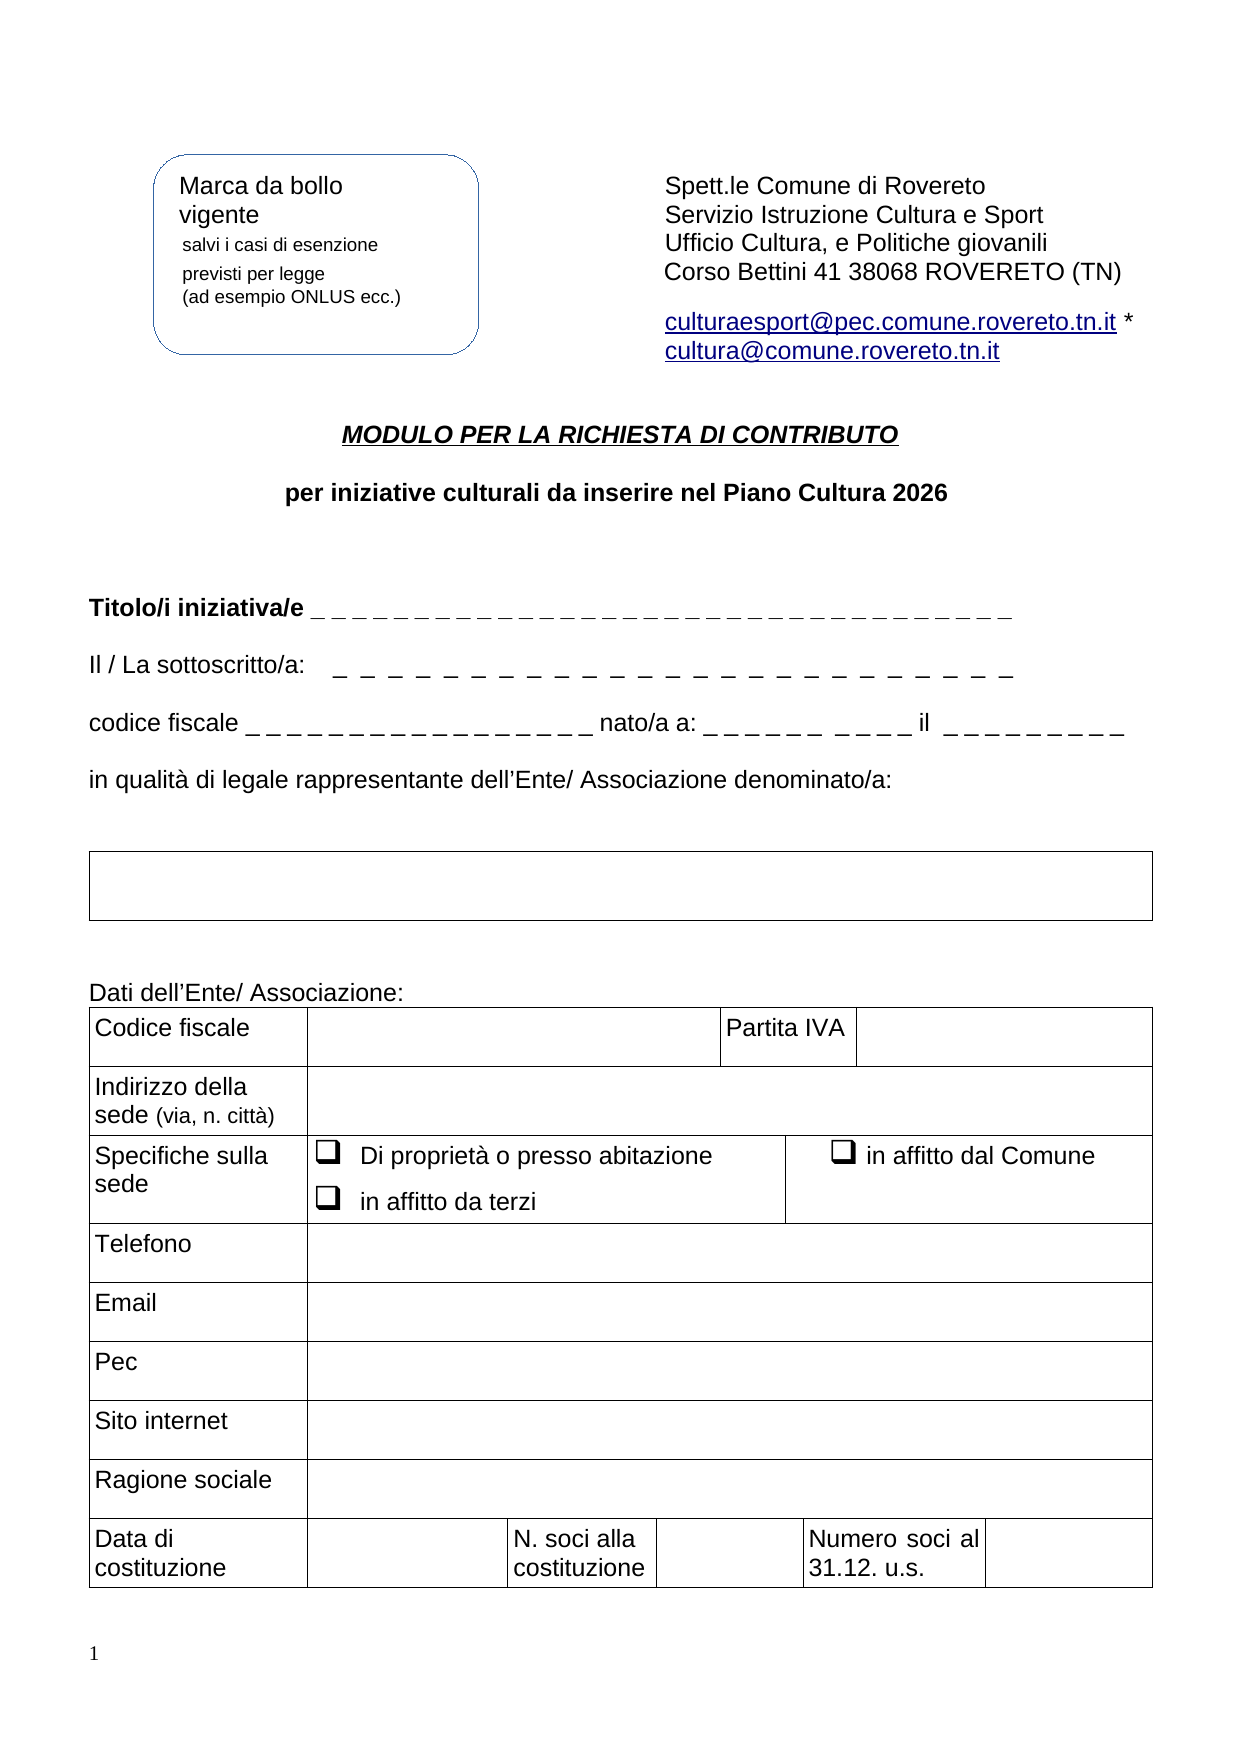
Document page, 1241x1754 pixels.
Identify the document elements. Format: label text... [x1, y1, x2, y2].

table_header [90, 852, 1152, 920]
table_cell [986, 1519, 1152, 1587]
text [89, 199, 153, 228]
table_cell in affitto dal Comune [786, 1136, 1152, 1223]
text Servizio Istruzione Cultura e Sport [479, 199, 1152, 228]
text [89, 257, 153, 286]
text per iniziative culturali da inserire nel Piano Cultura 2026 [89, 477, 1152, 506]
table_cell Pec [90, 1342, 307, 1400]
text MODULO PER LA RICHIESTA DI CONTRIBUTO [89, 420, 1152, 449]
table_cell Ragione sociale [90, 1460, 307, 1518]
text [89, 228, 153, 257]
table_cell [308, 1067, 1152, 1135]
text Ufficio Cultura, e Politiche giovanili [479, 228, 1152, 257]
table_cell [308, 1342, 1152, 1400]
table_cell Indirizzo della sede (via, n. città) [90, 1067, 307, 1135]
text [89, 286, 153, 307]
text previsti per legge [154, 257, 478, 286]
table_header Partita IVA [721, 1008, 856, 1066]
table_header [857, 1008, 1152, 1066]
table_cell Data di costituzione [90, 1519, 307, 1587]
table_cell Numero soci al 31.12. u.s. [804, 1519, 985, 1587]
text Il / La sottoscritto/a: _ _ _ _ _ _ _ _ _ _ _ _ _ _ _ _ _ _ _ _ _ _ _ _ _ [89, 650, 1152, 679]
table_cell Specifiche sulla sede [90, 1136, 307, 1223]
table_cell [308, 1224, 1152, 1282]
table_header Codice fiscale [90, 1008, 307, 1066]
text culturaesport@pec.comune.rovereto.tn.it * [89, 307, 1152, 336]
text vigente [154, 199, 478, 228]
text salvi i casi di esenzione [154, 228, 478, 257]
text Corso Bettini 41 38068 ROVERETO (TN) [479, 257, 1152, 286]
text Titolo/i iniziativa/e _ _ _ _ _ _ _ _ _ _ _ _ _ _ _ _ _ _ _ _ _ _ _ _ _ _ _ _ _ _ _ _ _ _ [89, 592, 1152, 621]
text codice fiscale _ _ _ _ _ _ _ _ _ _ _ _ _ _ _ _ _ nato/a a: _ _ _ _ _ _ _ _ _ _ il _ _ _ _ _ _ _ _ _ [89, 707, 1152, 736]
table_header [308, 1008, 720, 1066]
table_cell Email [90, 1283, 307, 1341]
text Marca da bollo Spett.le Comune di Rovereto [89, 171, 1152, 199]
table_cell Telefono [90, 1224, 307, 1282]
table_cell Sito internet [90, 1401, 307, 1459]
table_cell N. soci alla costituzione [508, 1519, 656, 1587]
text cultura@comune.rovereto.tn.it [89, 336, 1152, 365]
text [479, 286, 1152, 307]
table_cell [308, 1519, 507, 1587]
text in qualità di legale rappresentante dell’Ente/ Associazione denominato/a: [89, 765, 1152, 794]
table_cell Di proprietà o presso abitazione in affitto da terzi [308, 1136, 785, 1223]
table_cell [308, 1401, 1152, 1459]
table_cell [657, 1519, 803, 1587]
table_cell [308, 1283, 1152, 1341]
text (ad esempio ONLUS ecc.) [154, 286, 478, 307]
table_cell [308, 1460, 1152, 1518]
text Dati dell’Ente/ Associazione: [89, 978, 1152, 1007]
